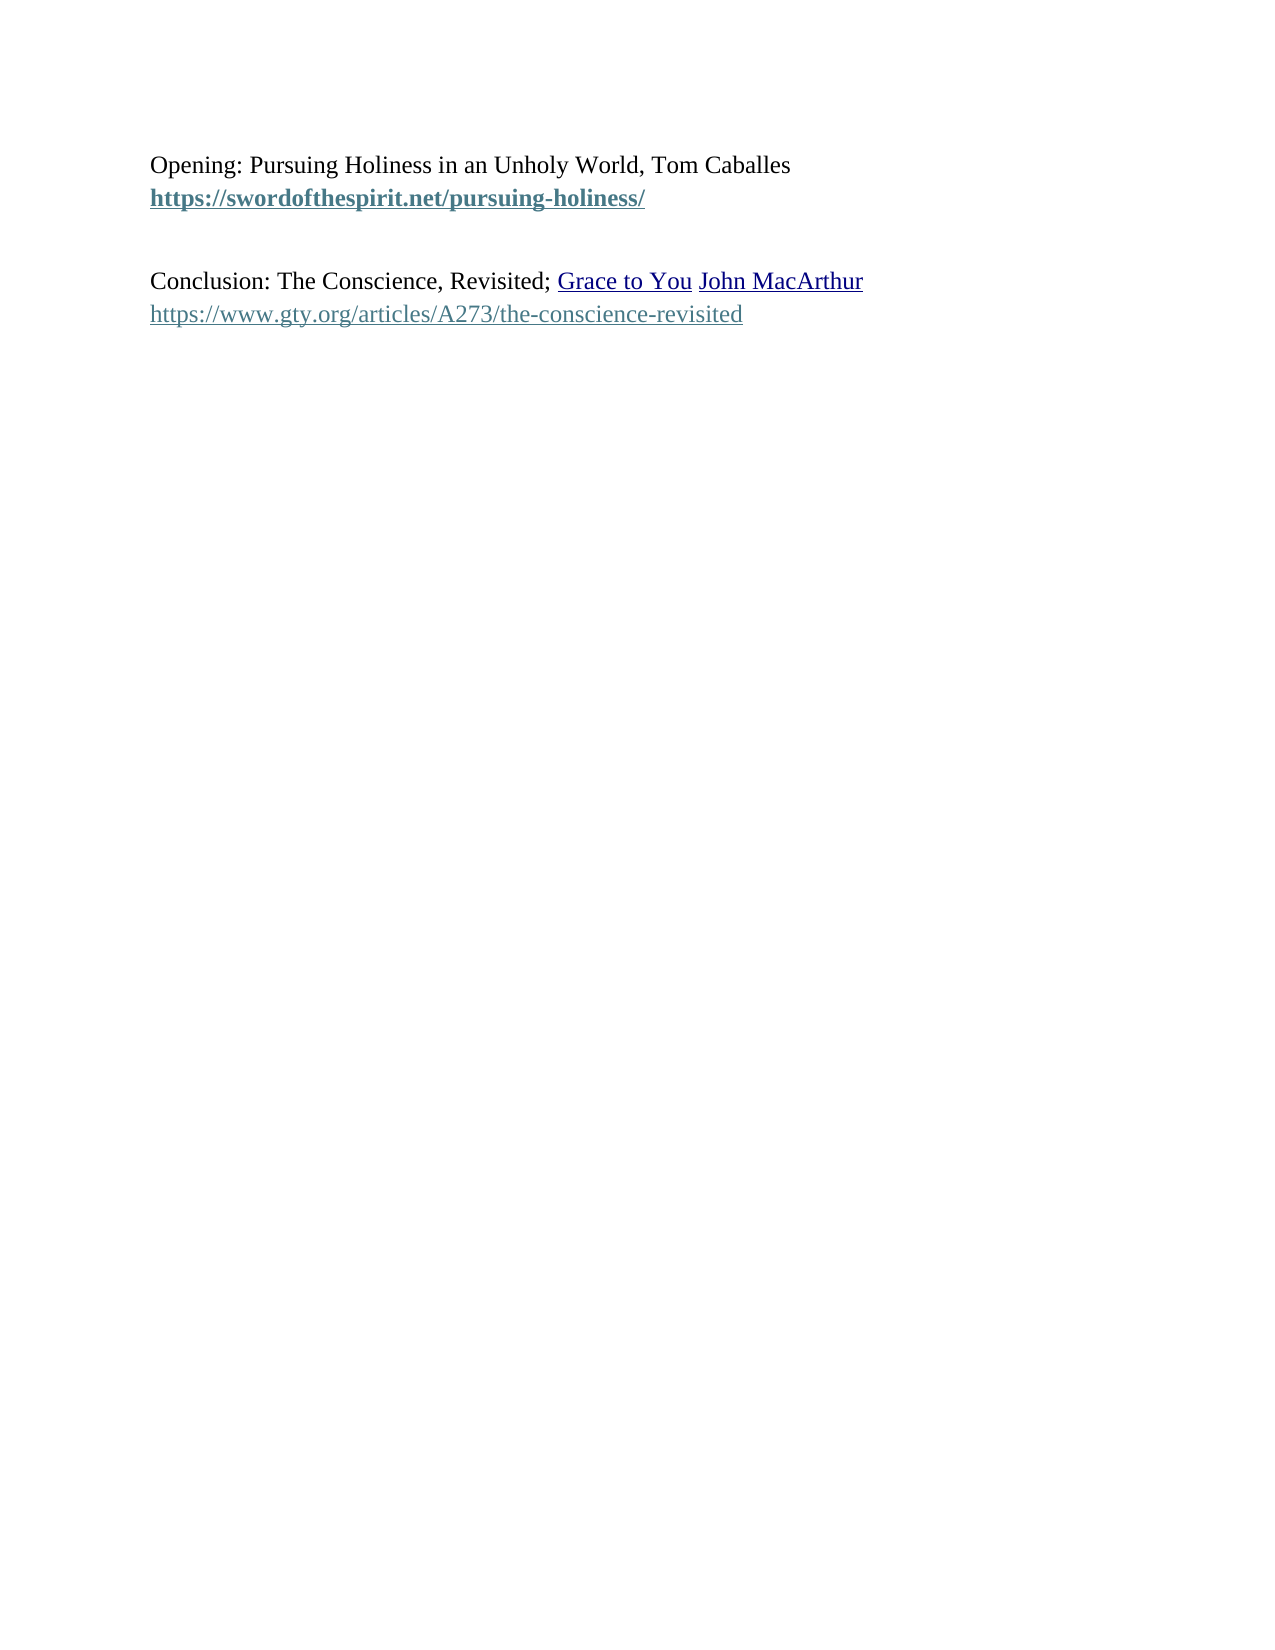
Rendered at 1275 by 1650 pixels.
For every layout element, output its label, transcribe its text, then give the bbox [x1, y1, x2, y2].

text Opening: Pursuing Holiness in an Unholy World, Tom Caballes https://swordofthespirit.net/pursuing-holiness/ [150, 150, 1125, 212]
text Conclusion: The Conscience, Revisited; Grace to You John MacArthur https://www.gty.org/articles/A273/the-conscience-revisited [150, 233, 1125, 327]
